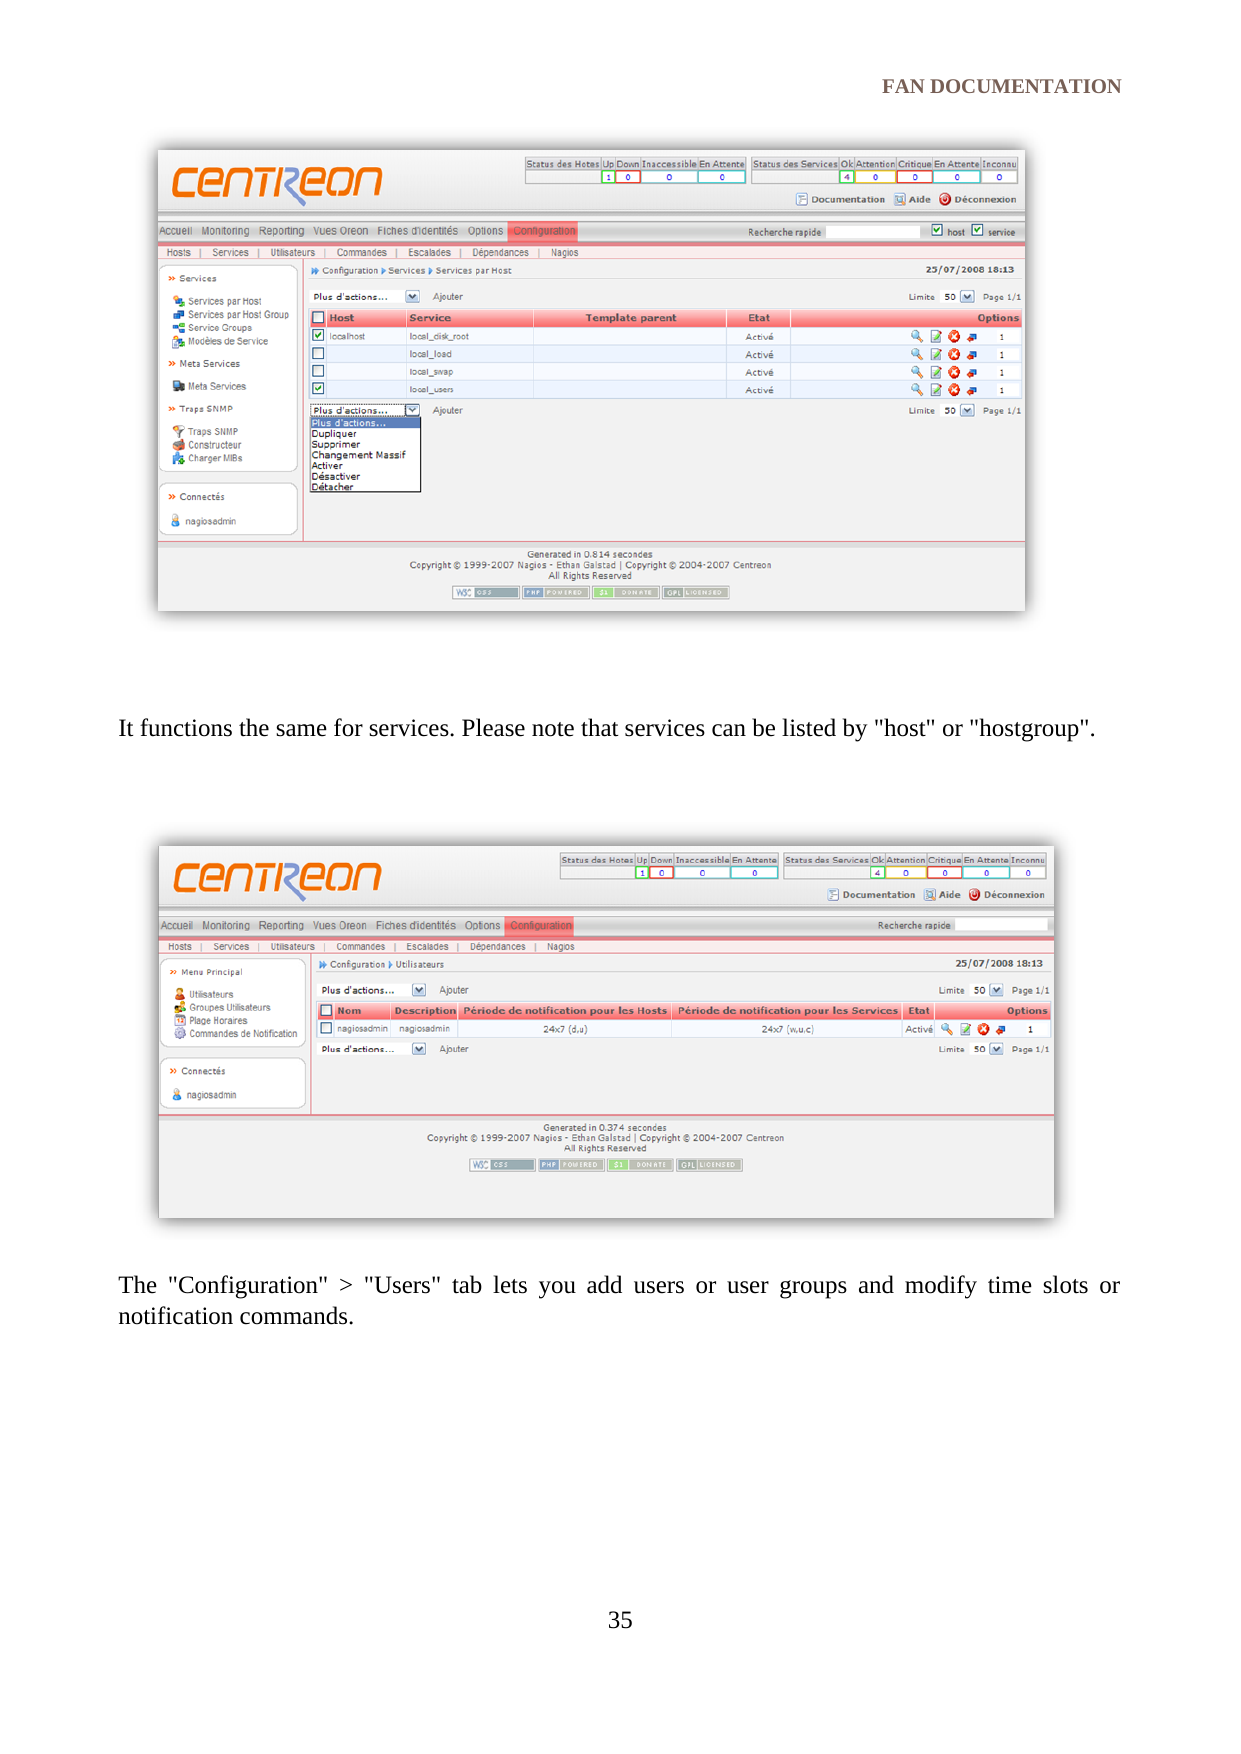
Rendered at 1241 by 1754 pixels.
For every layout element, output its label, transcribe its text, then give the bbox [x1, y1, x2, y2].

picture [134, 127, 1047, 632]
picture [134, 822, 1077, 1240]
text It functions the same for services. Please note that services can be listed by "host" or "hostgroup". [118, 713, 1122, 741]
text The "Configuration" > "Users" tab lets you add users or user groups and modify time slots or notification commands. [118, 1270, 1122, 1330]
